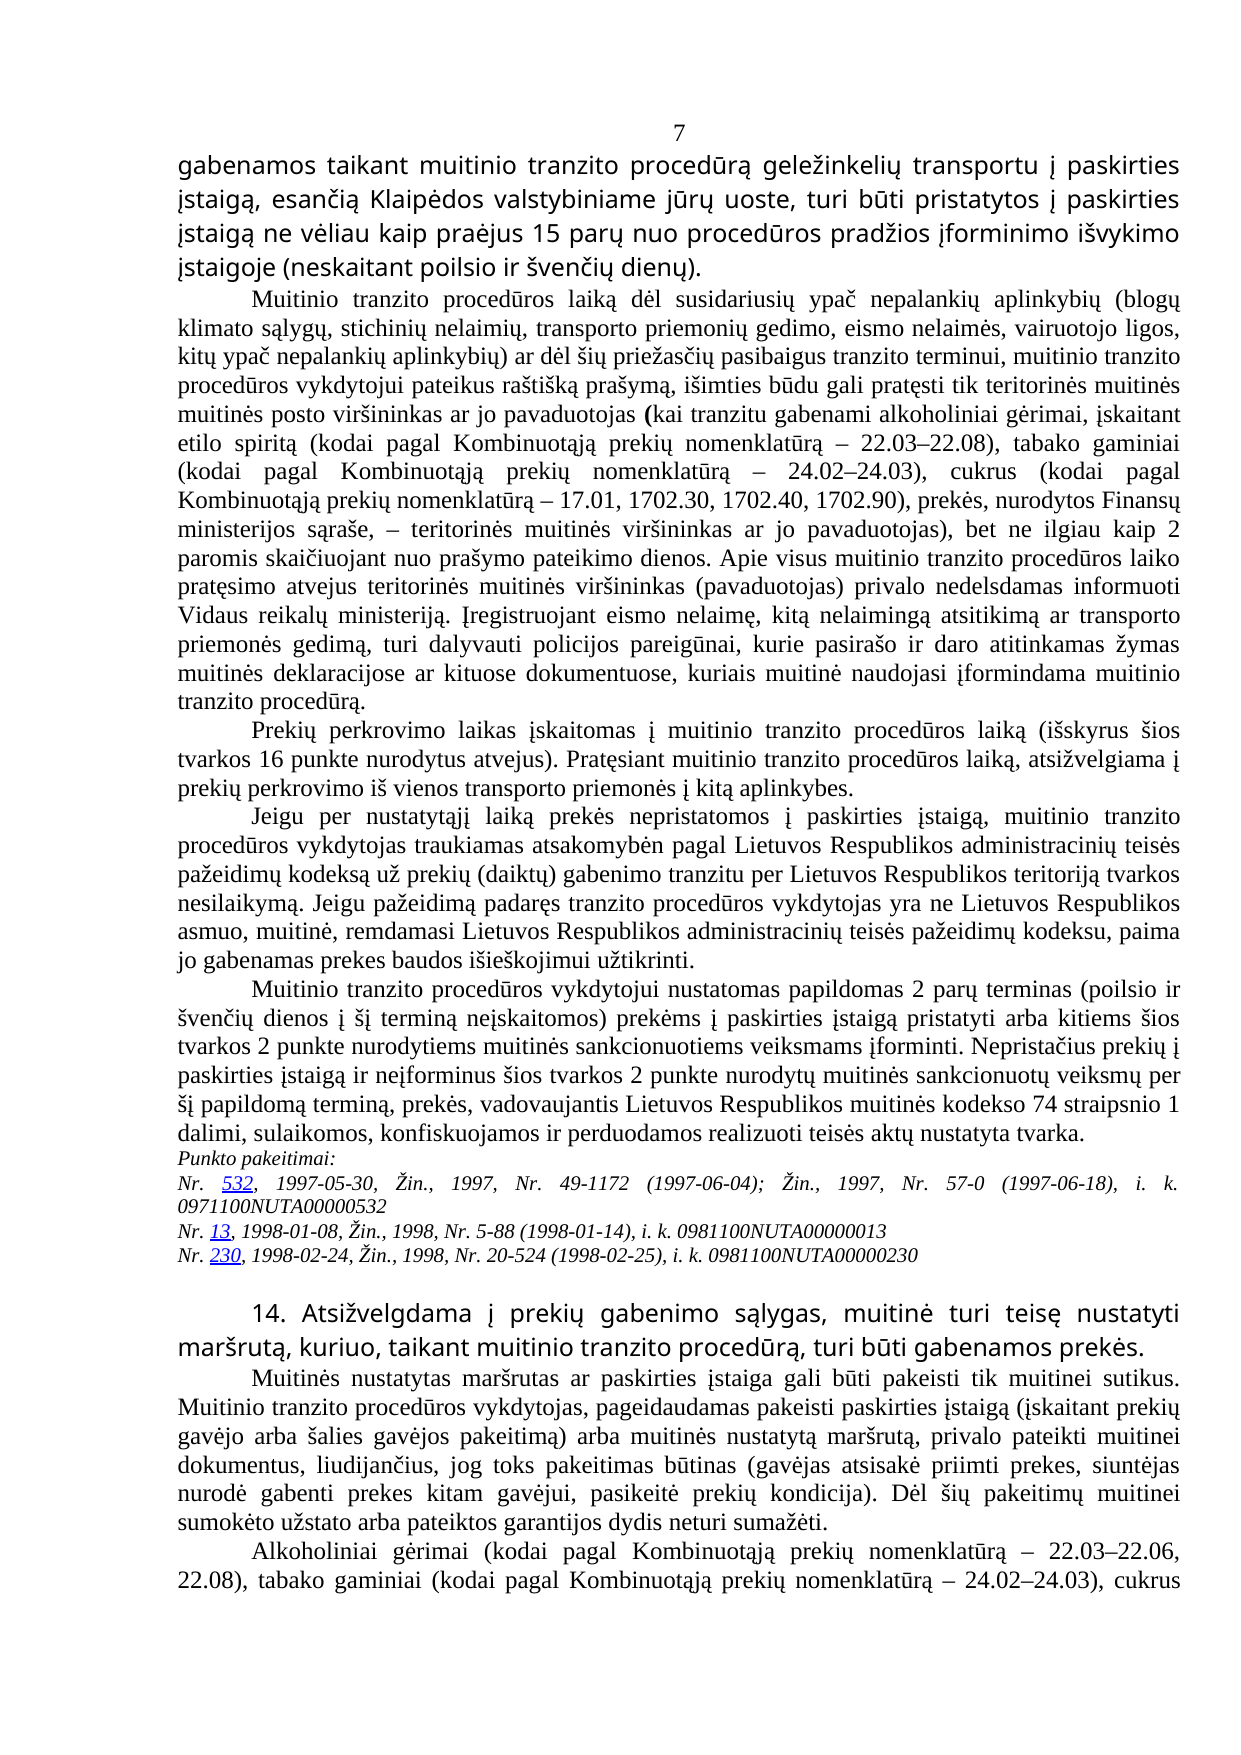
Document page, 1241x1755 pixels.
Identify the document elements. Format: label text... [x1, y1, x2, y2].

text 14. Atsižvelgdama į prekių gabenimo sąlygas, muitinė turi teisę nustatyti maršrutą, kuriuo, taikant muitinio tranzito procedūrą, turi būti gabenamos prekės. [177, 1295, 1181, 1363]
text Muitinės nustatytas maršrutas ar paskirties įstaiga gali būti pakeisti tik muitinei sutikus. Muitinio tranzito procedūros vykdytojas, pageidaudamas pakeisti paskirties įstaigą (įskaitant prekių gavėjo arba šalies gavėjos pakeitimą) arba muitinės nustatytą maršrutą, privalo pateikti muitinei dokumentus, liudijančius, jog toks pakeitimas būtinas (gavėjas atsisakė priimti prekes, siuntėjas nurodė gabenti prekes kitam gavėjui, pasikeitė prekių kondicija). Dėl šių pakeitimų muitinei sumokėto užstato arba pateiktos garantijos dydis neturi sumažėti. [177, 1363, 1181, 1536]
text Muitinio tranzito procedūros vykdytojui nustatomas papildomas 2 parų terminas (poilsio ir švenčių dienos į šį terminą neįskaitomos) prekėms į paskirties įstaigą pristatyti arba kitiems šios tvarkos 2 punkte nurodytiems muitinės sankcionuotiems veiksmams įforminti. Nepristačius prekių į paskirties įstaigą ir neįforminus šios tvarkos 2 punkte nurodytų muitinės sankcionuotų veiksmų per šį papildomą terminą, prekės, vadovaujantis Lietuvos Respublikos muitinės kodekso 74 straipsnio 1 dalimi, sulaikomos, konfiskuojamos ir perduodamos realizuoti teisės aktų nustatyta tvarka. [177, 974, 1181, 1146]
text gabenamos taikant muitinio tranzito procedūrą geležinkelių transportu į paskirties įstaigą, esančią Klaipėdos valstybiniame jūrų uoste, turi būti pristatytos į paskirties įstaigą ne vėliau kaip praėjus 15 parų nuo procedūros pradžios įforminimo išvykimo įstaigoje (neskaitant poilsio ir švenčių dienų). [177, 148, 1181, 284]
text Nr. 532, 1997-05-30, Žin., 1997, Nr. 49-1172 (1997-06-04); Žin., 1997, Nr. 57-0 (1997-06-18), i. k. 0971100NUTA00000532 [177, 1170, 1181, 1218]
text Prekių perkrovimo laikas įskaitomas į muitinio tranzito procedūros laiką (išskyrus šios tvarkos 16 punkte nurodytus atvejus). Pratęsiant muitinio tranzito procedūros laiką, atsižvelgiama į prekių perkrovimo iš vienos transporto priemonės į kitą aplinkybes. [177, 715, 1181, 801]
text Punkto pakeitimai: [177, 1146, 1181, 1170]
text Muitinio tranzito procedūros laiką dėl susidariusių ypač nepalankių aplinkybių (blogų klimato sąlygų, stichinių nelaimių, transporto priemonių gedimo, eismo nelaimės, vairuotojo ligos, kitų ypač nepalankių aplinkybių) ar dėl šių priežasčių pasibaigus tranzito terminui, muitinio tranzito procedūros vykdytojui pateikus raštišką prašymą, išimties būdu gali pratęsti tik teritorinės muitinės muitinės posto viršininkas ar jo pavaduotojas (kai tranzitu gabenami alkoholiniai gėrimai, įskaitant etilo spiritą (kodai pagal Kombinuotąją prekių nomenklatūrą – 22.03–22.08), tabako gaminiai (kodai pagal Kombinuotąją prekių nomenklatūrą – 24.02–24.03), cukrus (kodai pagal Kombinuotąją prekių nomenklatūrą – 17.01, 1702.30, 1702.40, 1702.90), prekės, nurodytos Finansų ministerijos sąraše, – teritorinės muitinės viršininkas ar jo pavaduotojas), bet ne ilgiau kaip 2 paromis skaičiuojant nuo prašymo pateikimo dienos. Apie visus muitinio tranzito procedūros laiko pratęsimo atvejus teritorinės muitinės viršininkas (pavaduotojas) privalo nedelsdamas informuoti Vidaus reikalų ministeriją. Įregistruojant eismo nelaimę, kitą nelaimingą atsitikimą ar transporto priemonės gedimą, turi dalyvauti policijos pareigūnai, kurie pasirašo ir daro atitinkamas žymas muitinės deklaracijose ar kituose dokumentuose, kuriais muitinė naudojasi įformindama muitinio tranzito procedūrą. [177, 284, 1181, 715]
text Alkoholiniai gėrimai (kodai pagal Kombinuotąją prekių nomenklatūrą – 22.03–22.06, 22.08), tabako gaminiai (kodai pagal Kombinuotąją prekių nomenklatūrą – 24.02–24.03), cukrus [177, 1536, 1181, 1593]
text Nr. 13, 1998-01-08, Žin., 1998, Nr. 5-88 (1998-01-14), i. k. 0981100NUTA00000013 [177, 1218, 1181, 1243]
text Jeigu per nustatytąjį laiką prekės nepristatomos į paskirties įstaigą, muitinio tranzito procedūros vykdytojas traukiamas atsakomybėn pagal Lietuvos Respublikos administracinių teisės pažeidimų kodeksą už prekių (daiktų) gabenimo tranzitu per Lietuvos Respublikos teritoriją tvarkos nesilaikymą. Jeigu pažeidimą padaręs tranzito procedūros vykdytojas yra ne Lietuvos Respublikos asmuo, muitinė, remdamasi Lietuvos Respublikos administracinių teisės pažeidimų kodeksu, paima jo gabenamas prekes baudos išieškojimui užtikrinti. [177, 801, 1181, 974]
text Nr. 230, 1998-02-24, Žin., 1998, Nr. 20-524 (1998-02-25), i. k. 0981100NUTA00000230 [177, 1243, 1181, 1267]
